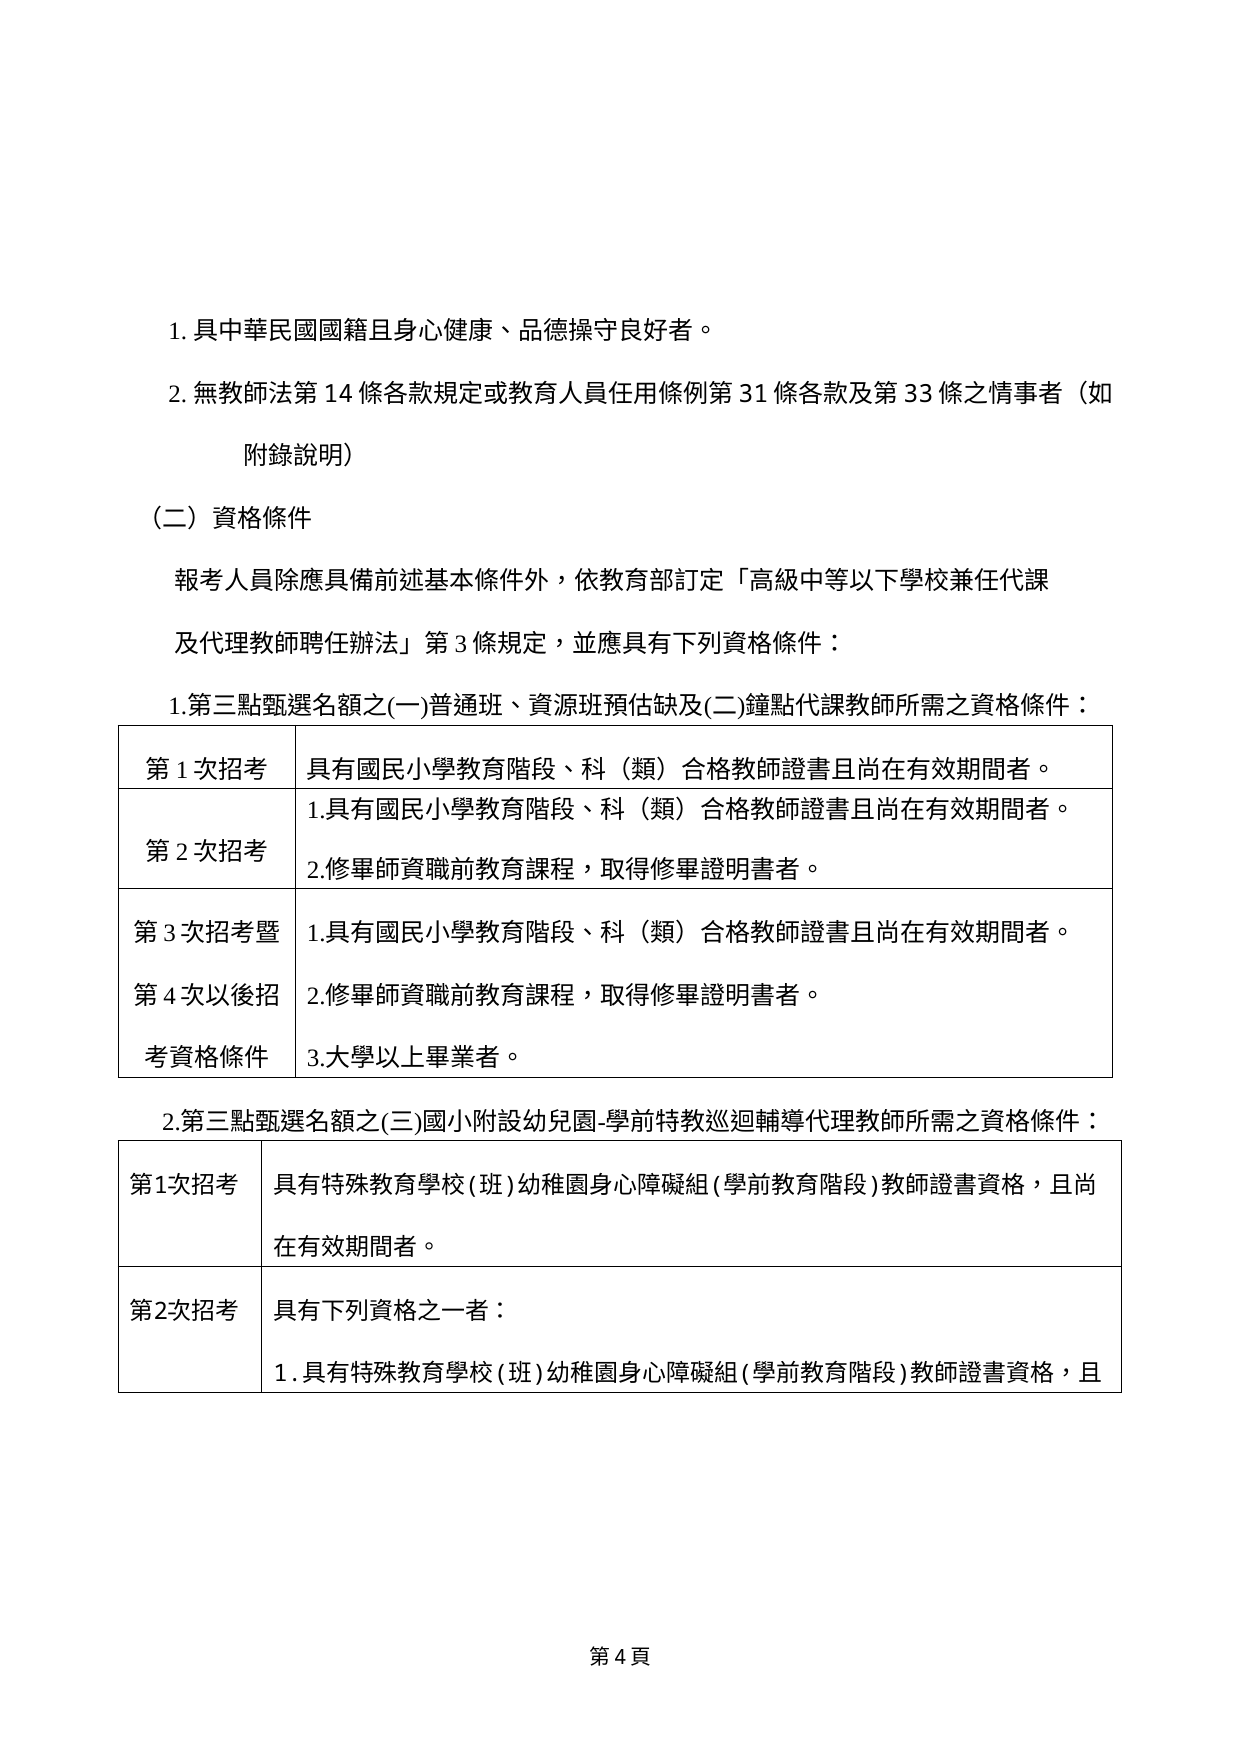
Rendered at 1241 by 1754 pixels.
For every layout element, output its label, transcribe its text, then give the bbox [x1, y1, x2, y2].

text 2.第三點甄選名額之(三)國小附設幼兒園-學前特教巡迴輔導代理教師所需之資格條件： [118, 1078, 1122, 1140]
text 報考人員除應具備前述基本條件外，依教育部訂定「高級中等以下學校兼任代課 [118, 537, 1122, 600]
text 1.第三點甄選名額之(一)普通班、資源班預估缺及(二)鐘點代課教師所需之資格條件： [118, 662, 1122, 725]
table_header 第1次招考 [119, 726, 295, 788]
table_cell 具有下列資格之一者： 1.具有特殊教育學校(班)幼稚園身心障礙組(學前教育階段)教師證書資格，且 [262, 1267, 1121, 1392]
table_cell 第2次招考 [119, 1267, 261, 1392]
text （二）資格條件 [118, 475, 1122, 537]
table_header 具有特殊教育學校(班)幼稚園身心障礙組(學前教育階段)教師證書資格，且尚在有效期間者。 [262, 1141, 1121, 1266]
table_header 具有國民小學教育階段、科（類）合格教師證書且尚在有效期間者。 [296, 726, 1112, 788]
table_header 第1次招考 [119, 1141, 261, 1266]
table_cell 第2次招考 [119, 789, 295, 888]
text 2. 無教師法第14條各款規定或教育人員任用條例第31條各款及第33條之情事者（如附錄說明） [118, 350, 1122, 475]
table_cell 1.具有國民小學教育階段、科（類）合格教師證書且尚在有效期間者。 2.修畢師資職前教育課程，取得修畢證明書者。 [296, 789, 1112, 888]
text 1. 具中華民國國籍且身心健康、品德操守良好者。 [118, 287, 1122, 350]
text 及代理教師聘任辦法」第3條規定，並應具有下列資格條件： [118, 600, 1122, 662]
table_cell 1.具有國民小學教育階段、科（類）合格教師證書且尚在有效期間者。 2.修畢師資職前教育課程，取得修畢證明書者。 3.大學以上畢業者。 [296, 889, 1112, 1077]
table_cell 第3次招考暨 第4次以後招考資格條件 [119, 889, 295, 1077]
